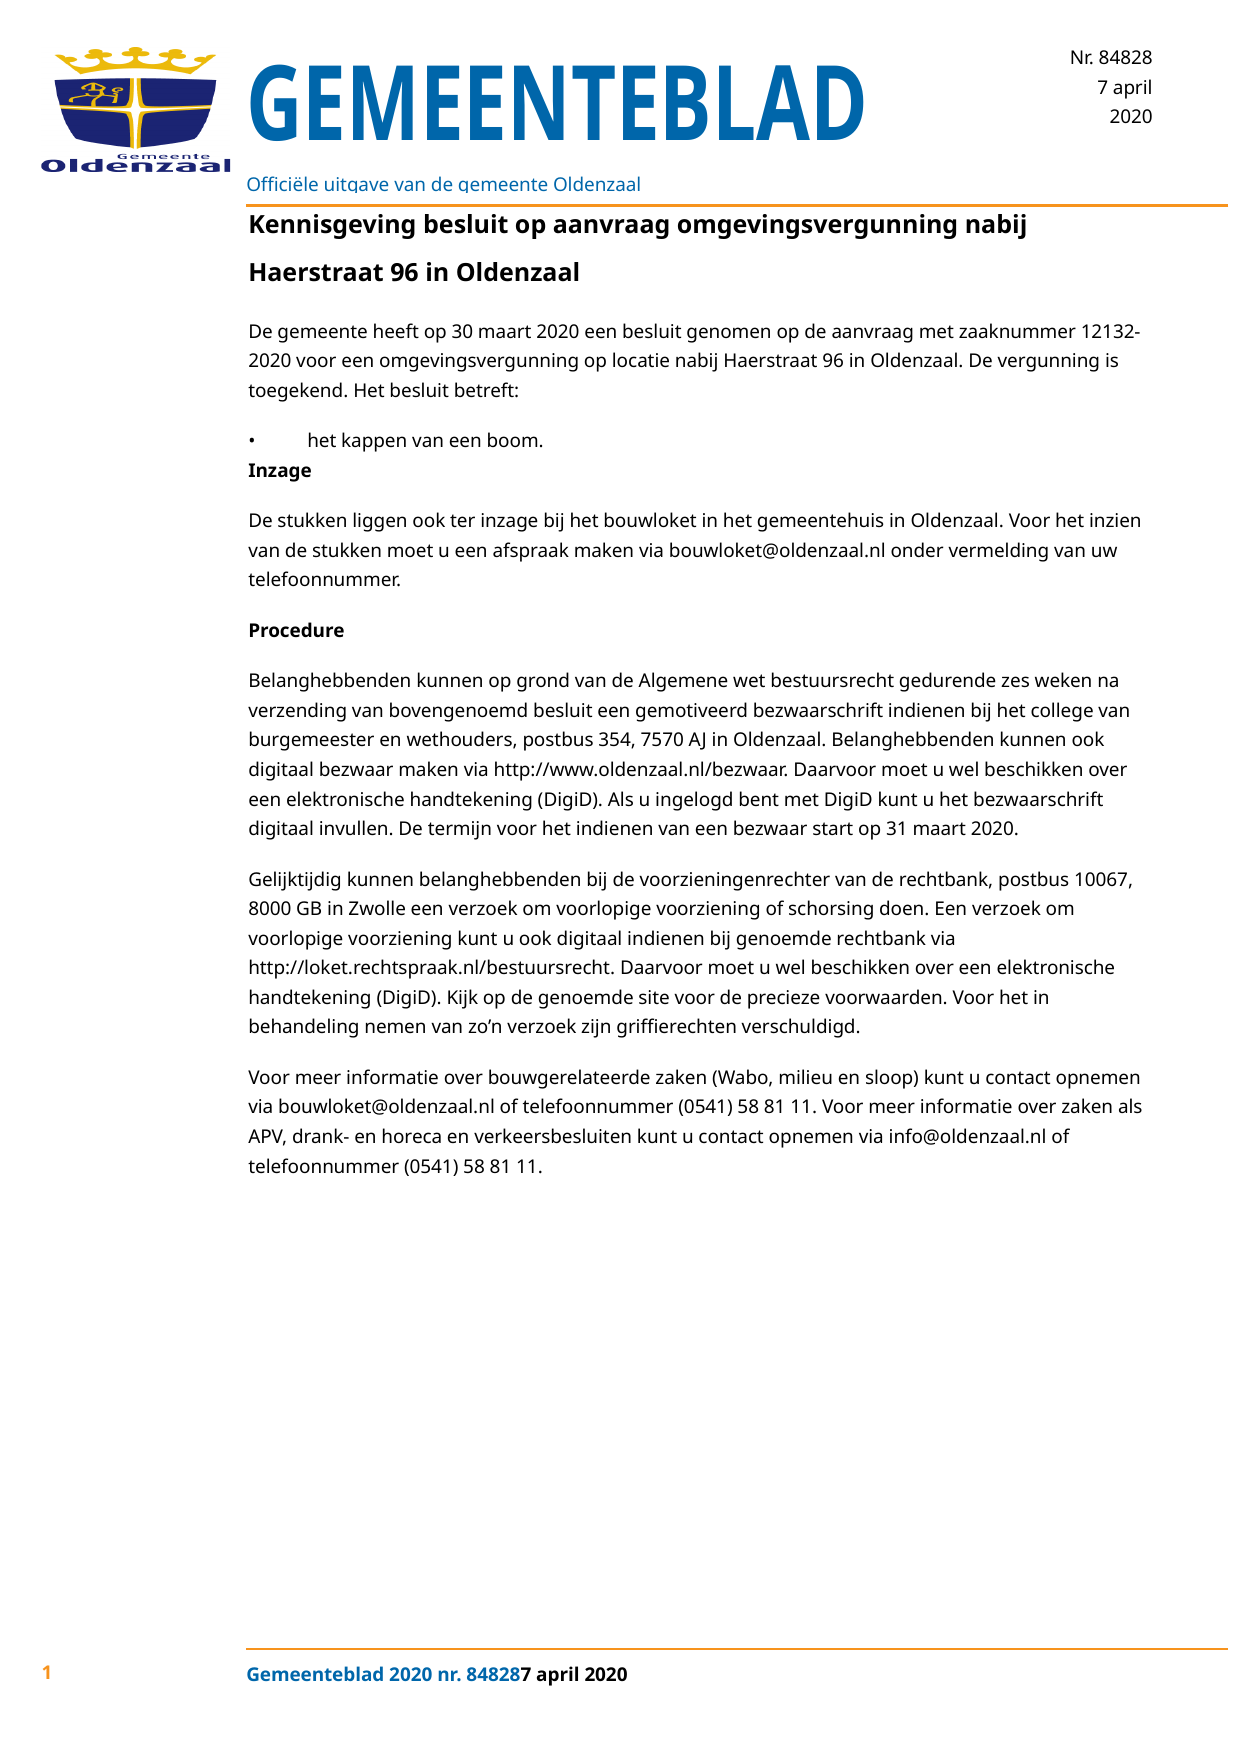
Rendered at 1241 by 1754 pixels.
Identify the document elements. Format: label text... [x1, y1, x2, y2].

text Belanghebbenden kunnen op grond van de Algemene wet bestuursrecht gedurende zes weken na verzending van bovengenoemd besluit een gemotiveerd bezwaarschrift indienen bij het college van burgemeester en wethouders, postbus 354, 7570 AJ in Oldenzaal. Belanghebbenden kunnen ook digitaal bezwaar maken via http://www.oldenzaal.nl/bezwaar. Daarvoor moet u wel beschikken over een elektronische handtekening (DigiD). Als u ingelogd bent met DigiD kunt u het bezwaarschrift digitaal invullen. De termijn voor het indienen van een bezwaar start op 31 maart 2020. [248, 667, 1152, 841]
text De gemeente heeft op 30 maart 2020 een besluit genomen op de aanvraag met zaaknummer 12132-2020 voor een omgevingsvergunning op locatie nabij Haerstraat 96 in Oldenzaal. De vergunning is toegekend. Het besluit betreft: [248, 318, 1152, 403]
text Gelijktijdig kunnen belanghebbenden bij de voorzieningenrechter van de rechtbank, postbus 10067, 8000 GB in Zwolle een verzoek om voorlopige voorziening of schorsing doen. Een verzoek om voorlopige voorziening kunt u ook digitaal indienen bij genoemde rechtbank via http://loket.rechtspraak.nl/bestuursrecht. Daarvoor moet u wel beschikken over een elektronische handtekening (DigiD). Kijk op de genoemde site voor de precieze voorwaarden. Voor het in behandeling nemen van zo’n verzoek zijn griffierechten verschuldigd. [248, 866, 1152, 1039]
picture [41, 47, 231, 172]
text Voor meer informatie over bouwgerelateerde zaken (Wabo, milieu en sloop) kunt u contact opnemen via bouwloket@oldenzaal.nl of telefoonnummer (0541) 58 81 11. Voor meer informatie over zaken als APV, drank- en horeca en verkeersbesluiten kunt u contact opnemen via info@oldenzaal.nl of telefoonnummer (0541) 58 81 11. [248, 1064, 1152, 1179]
text Kennisgeving besluit op aanvraag omgevingsvergunning nabij Haerstraat 96 in Oldenzaal [248, 207, 1152, 288]
list het kappen van een boom. [248, 427, 1152, 453]
text De stukken liggen ook ter inzage bij het bouwloket in het gemeentehuis in Oldenzaal. Voor het inzien van de stukken moet u een afspraak maken via bouwloket@oldenzaal.nl onder vermelding van uw telefoonnummer. [248, 507, 1152, 592]
text Inzage [248, 457, 1152, 483]
text Procedure [248, 617, 1152, 643]
